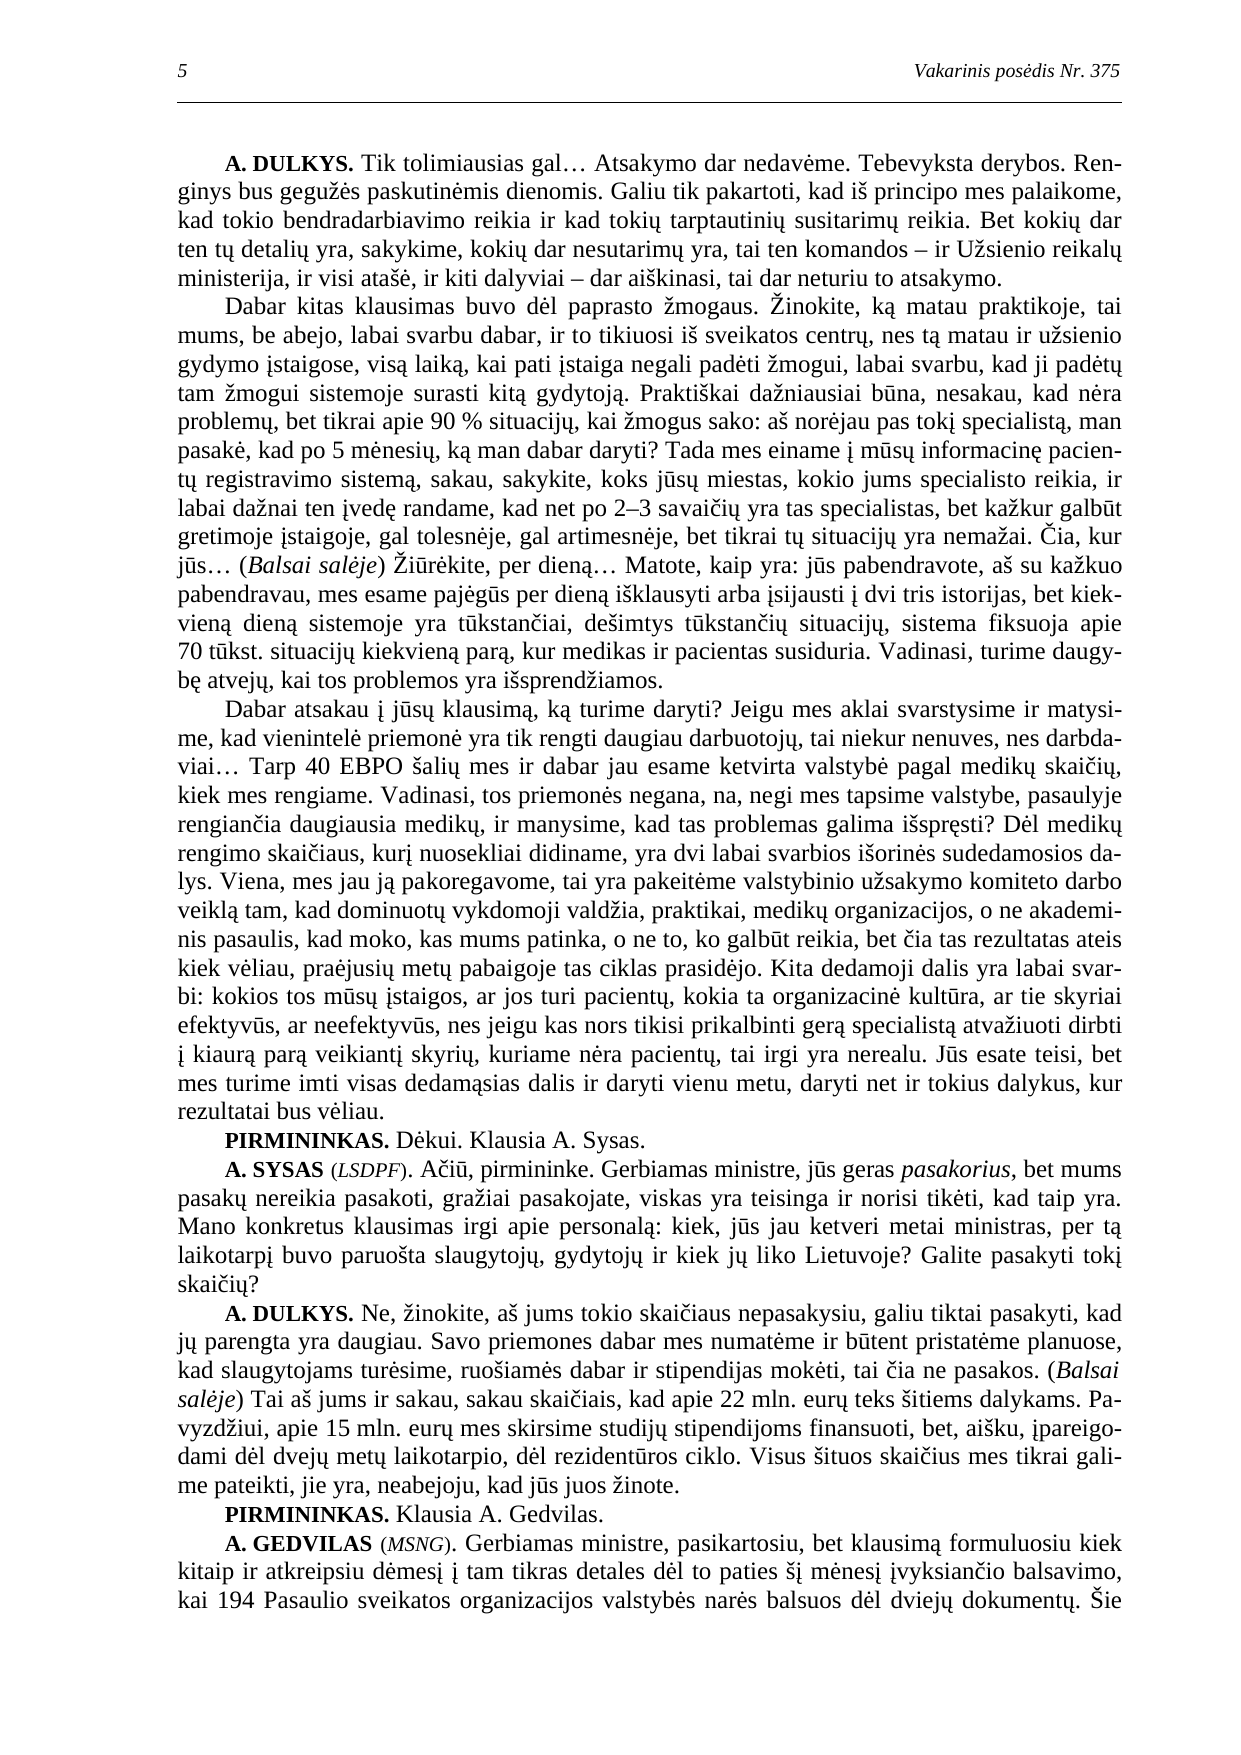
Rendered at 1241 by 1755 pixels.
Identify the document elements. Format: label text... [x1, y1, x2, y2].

text A. DULKYS. Tik to­li­miau­sias gal… At­sa­ky­mo dar ne­da­vė­me. Te­be­vyks­ta de­ry­bos. Ren­gi­nys bus ge­gu­žės pas­ku­ti­nė­mis die­no­mis. Ga­liu tik pa­kar­to­ti, kad iš prin­ci­po mes pa­lai­ko­me, kad to­kio ben­dra­dar­bia­vi­mo rei­kia ir kad to­kių tarp­tau­ti­nių su­si­ta­ri­mų rei­kia. Bet ko­kių dar ten tų de­ta­lių yra, sa­ky­ki­me, ko­kių dar ne­su­ta­ri­mų yra, tai ten ko­man­dos – ir Už­sie­nio rei­ka­lų mi­nis­te­ri­ja, ir vi­si ata­šė, ir ki­ti da­ly­viai – dar aiš­ki­na­si, tai dar ne­tu­riu to at­sa­ky­mo. [177, 148, 1122, 291]
text PIRMININKAS. Dė­kui. Klau­sia A. Sy­sas. [177, 1125, 1122, 1154]
text A. SYSAS (LSDPF). Ačiū, pir­mi­nin­ke. Ger­bia­mas mi­nist­re, jūs ge­ras pa­sa­ko­rius, bet mums pa­sa­kų ne­rei­kia pa­sa­ko­ti, gra­žiai pa­sa­ko­ja­te, vis­kas yra tei­sin­ga ir no­ri­si ti­kė­ti, kad taip yra. Ma­no kon­kre­tus klau­si­mas ir­gi apie per­so­na­lą: kiek, jūs jau ket­ve­ri me­tai mi­nist­ras, per tą laiko­tar­pį bu­vo pa­ruoš­ta slau­gy­to­jų, gy­dy­to­jų ir kiek jų li­ko Lie­tu­vo­je? Ga­li­te pa­sa­ky­ti to­kį skai­čių? [177, 1154, 1122, 1298]
text A. GEDVILAS (MSNG). Ger­bia­mas mi­nist­re, pa­si­kar­to­siu, bet klau­si­mą for­mu­luo­siu kiek ki­taip ir at­kreip­siu dė­me­sį į tam tik­ras de­ta­les dėl to pa­ties šį mė­ne­sį įvyk­sian­čio bal­sa­vi­mo, kai 194 Pa­sau­lio svei­ka­tos or­ga­ni­za­ci­jos vals­ty­bės na­rės bal­suos dėl dvie­jų do­ku­men­tų. Šie [177, 1528, 1122, 1614]
text PIRMININKAS. Klau­sia A. Ged­vi­las. [177, 1499, 1122, 1528]
text Da­bar ki­tas klau­si­mas bu­vo dėl pa­pras­to žmo­gaus. Ži­no­ki­te, ką ma­tau prak­ti­ko­je, tai mums, be abe­jo, la­bai svar­bu da­bar, ir to ti­kiuo­si iš svei­ka­tos cen­trų, nes tą ma­tau ir už­sie­nio gy­dy­mo įstai­go­se, vi­są lai­ką, kai pa­ti įstai­ga ne­ga­li pa­dė­ti žmo­gui, la­bai svar­bu, kad ji pa­dė­tų tam žmo­gui sis­te­mo­je su­ras­ti ki­tą gy­dy­to­ją. Prak­tiš­kai daž­niau­siai bū­na, ne­sa­kau, kad nė­ra pro­ble­mų, bet tik­rai apie 90 % si­tu­a­ci­jų, kai žmo­gus sa­ko: aš no­rė­jau pas to­kį spe­cia­lis­tą, man pa­sa­kė, kad po 5 mė­ne­sių, ką man da­bar da­ry­ti? Ta­da mes ei­na­me į mū­sų in­for­ma­ci­nę pa­cien­tų re­gist­ra­vi­mo sis­te­mą, sa­kau, sa­ky­ki­te, koks jū­sų mies­tas, ko­kio jums spe­cia­lis­to rei­kia, ir la­bai daž­nai ten įve­dę ran­da­me, kad net po 2–3 sa­vai­čių yra tas spe­cia­lis­tas, bet kaž­kur gal­būt gre­ti­mo­je įstai­go­je, gal to­les­nė­je, gal ar­ti­mes­nė­je, bet tik­rai tų si­tu­a­ci­jų yra ne­ma­žai. Čia, kur jūs… (Bal­sai sa­lė­je) Žiū­rė­ki­te, per die­ną… Ma­to­te, kaip yra: jūs pa­ben­dra­vo­te, aš su kaž­kuo pa­ben­dra­vau, mes esa­me pa­jė­gūs per die­ną iš­klau­sy­ti ar­ba įsi­jaus­ti į dvi tris is­to­ri­jas, bet kiek­vie­ną die­ną sis­te­mo­je yra tūks­tan­čiai, de­šim­tys tūks­tan­čių si­tu­a­ci­jų, sis­te­ma fik­suo­ja apie 70 tūkst. si­tu­a­ci­jų kiek­vie­ną pa­rą, kur me­di­kas ir pa­cien­tas su­si­du­ria. Va­di­na­si, tu­ri­me dau­gy­bę at­ve­jų, kai tos pro­ble­mos yra iš­spren­džia­mos. [177, 291, 1122, 694]
text Da­bar at­sa­kau į jū­sų klau­si­mą, ką tu­ri­me da­ry­ti? Jei­gu mes ak­lai svars­ty­si­me ir ma­ty­si­me, kad vie­nin­te­lė prie­mo­nė yra tik reng­ti dau­giau dar­buo­to­jų, tai nie­kur ne­nu­ves, nes darb­da­viai… Tarp 40 EBPO ša­lių mes ir da­bar jau esa­me ket­vir­ta vals­ty­bė pa­gal me­di­kų skai­čių, kiek mes ren­gia­me. Va­di­na­si, tos prie­mo­nės ne­ga­na, na, ne­gi mes tap­si­me vals­ty­be, pa­sau­ly­je ren­gian­čia dau­giau­sia me­di­kų, ir ma­ny­si­me, kad tas pro­ble­mas ga­li­ma iš­spręs­ti? Dėl me­di­kų ren­gi­mo skai­čiaus, ku­rį nuo­sek­liai di­di­na­me, yra dvi la­bai svar­bios iš­ori­nės su­de­da­mo­sios da­lys. Vie­na, mes jau ją pa­ko­re­ga­vo­me, tai yra pa­kei­tė­me vals­ty­bi­nio už­sa­ky­mo ko­mi­te­to dar­bo veik­lą tam, kad do­mi­nuo­tų vyk­do­mo­ji val­džia, prak­ti­kai, me­di­kų or­ga­ni­za­ci­jos, o ne aka­de­mi­nis pa­sau­lis, kad mo­ko, kas mums pa­tin­ka, o ne to, ko gal­būt rei­kia, bet čia tas re­zul­ta­tas at­eis kiek vė­liau, pra­ėju­sių me­tų pa­bai­goje tas cik­las pra­si­dė­jo. Ki­ta de­da­mo­ji da­lis yra la­bai svar­bi: ko­kios tos mū­sų įstai­gos, ar jos tu­ri pa­cien­tų, ko­kia ta or­ga­ni­za­ci­nė kul­tū­ra, ar tie sky­riai efek­ty­vūs, ar ne­efek­ty­vūs, nes jei­gu kas nors ti­ki­si pri­kal­bin­ti ge­rą spe­cia­lis­tą at­va­žiuo­ti dirb­ti į kiau­rą pa­rą vei­kian­tį sky­rių, ku­ria­me nė­ra pa­cien­tų, tai ir­gi yra ne­re­a­lu. Jūs esa­te tei­si, bet mes tu­ri­me im­ti vi­sas de­da­mą­sias da­lis ir da­ry­ti vie­nu me­tu, da­ry­ti net ir to­kius da­ly­kus, kur re­zul­ta­tai bus vė­liau. [177, 694, 1122, 1125]
text A. DULKYS. Ne, ži­no­ki­te, aš jums to­kio skai­čiaus ne­pa­sa­ky­siu, ga­liu tik­tai pa­sa­ky­ti, kad jų pa­reng­ta yra dau­giau. Sa­vo prie­mo­nes da­bar mes nu­ma­tė­me ir bū­tent pri­sta­tė­me pla­nuo­se, kad slau­gy­to­jams tu­rė­si­me, ruo­šia­mės da­bar ir sti­pen­di­jas mo­kė­ti, tai čia ne pa­sa­kos. (Bal­sai sa­lė­je) Tai aš jums ir sa­kau, sa­kau skai­čiais, kad apie 22 mln. eu­rų teks ši­tiems da­ly­kams. Pa­vyz­džiui, apie 15 mln. eu­rų mes skir­si­me stu­di­jų sti­pen­di­joms fi­nan­suo­ti, bet, aiš­ku, įpa­rei­go­da­mi dėl dve­jų me­tų lai­ko­tar­pio, dėl re­zi­den­tū­ros cik­lo. Vi­sus ši­tuos skai­čius mes tik­rai ga­li­me pa­teik­ti, jie yra, ne­abe­jo­ju, kad jūs juos ži­no­te. [177, 1298, 1122, 1499]
